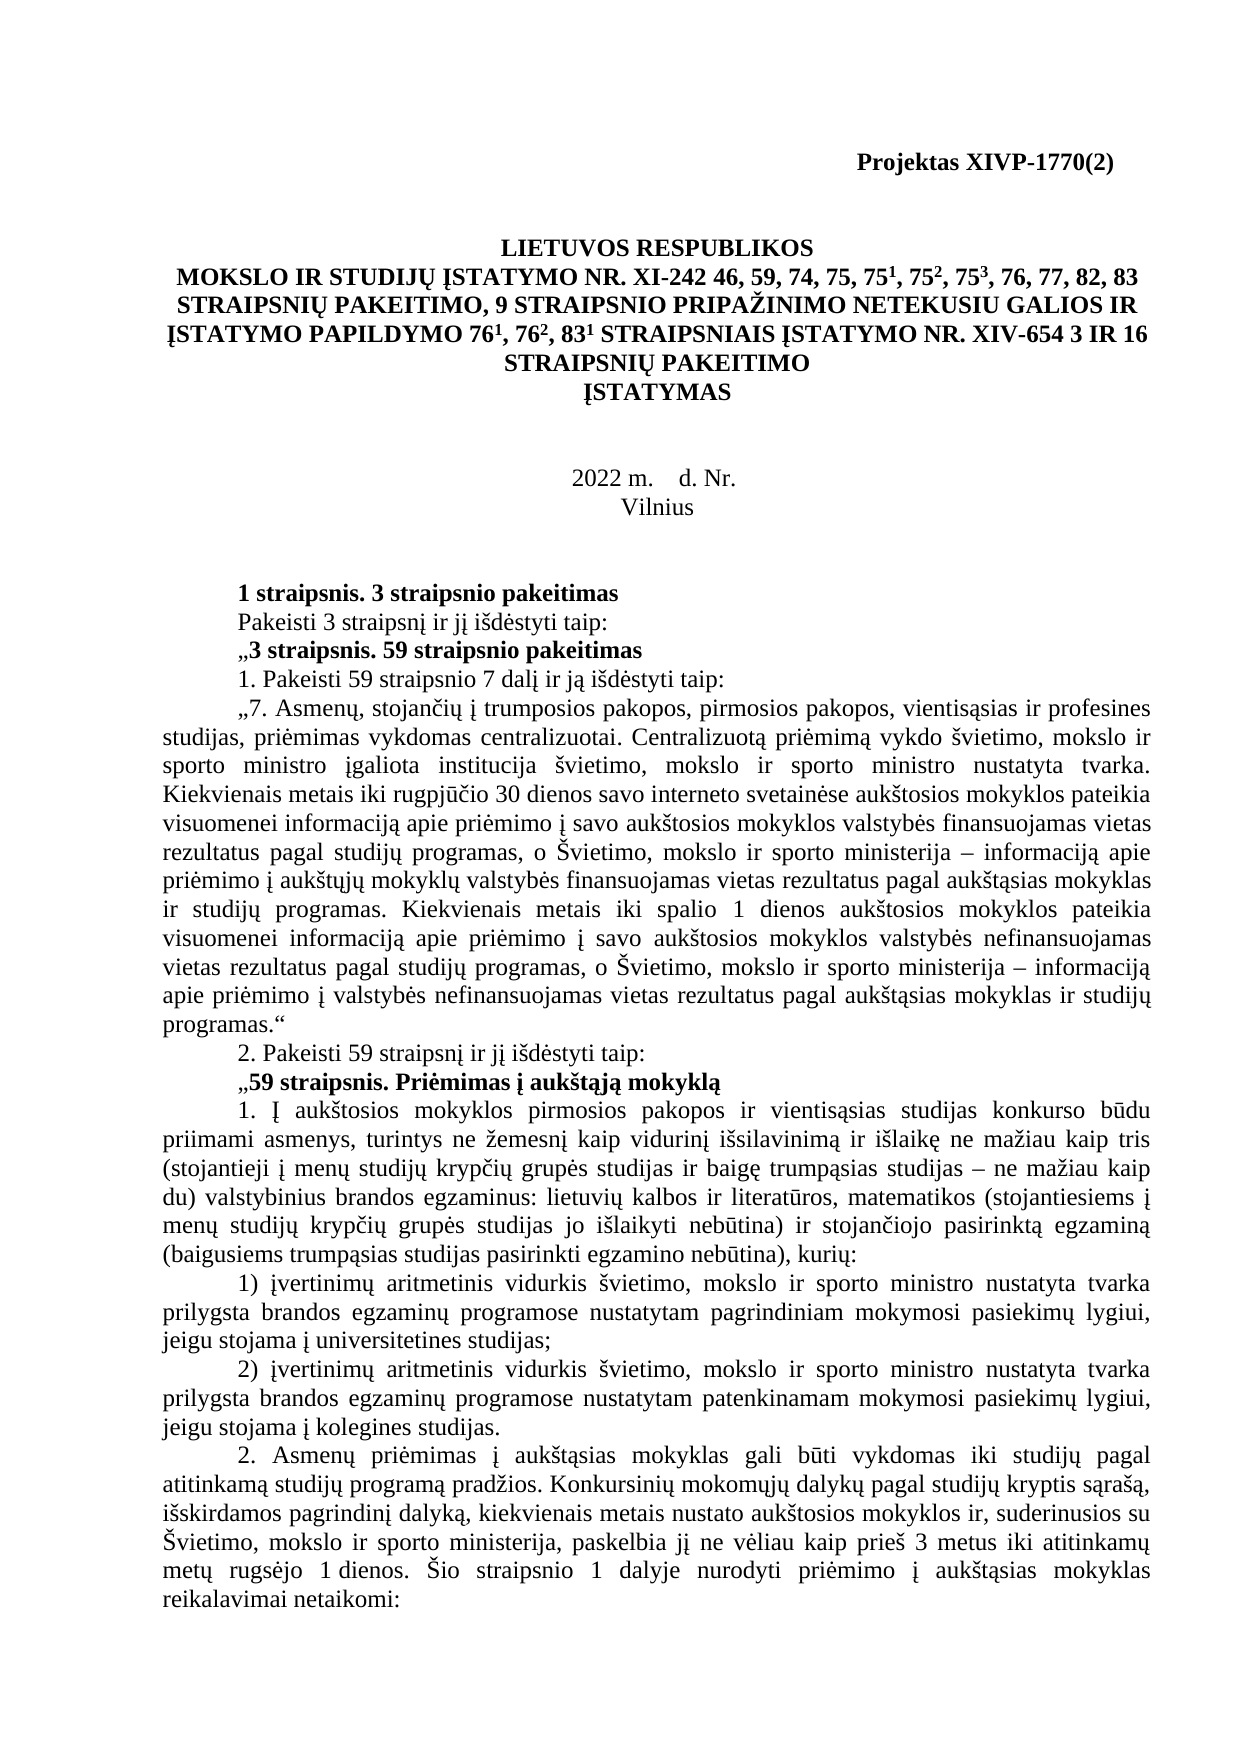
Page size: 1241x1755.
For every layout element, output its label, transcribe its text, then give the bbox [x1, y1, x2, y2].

text 2. Asmenų priėmimas į aukštąsias mokyklas gali būti vykdomas iki studijų pagal atitinkamą studijų programą pradžios. Konkursinių mokomųjų dalykų pagal studijų kryptis sąrašą, išskirdamos pagrindinį dalyką, kiekvienais metais nustato aukštosios mokyklos ir, suderinusios su Švietimo, mokslo ir sporto ministerija, paskelbia jį ne vėliau kaip prieš 3 metus iki atitinkamų metų rugsėjo 1 dienos. Šio straipsnio 1 dalyje nurodyti priėmimo į aukštąsias mokyklas reikalavimai netaikomi: [162, 1441, 1152, 1613]
text 2. Pakeisti 59 straipsnį ir jį išdėstyti taip: [162, 1038, 1152, 1067]
text 1 straipsnis. 3 straipsnio pakeitimas [162, 578, 1152, 607]
text Vilnius [162, 492, 1152, 521]
text 1) įvertinimų aritmetinis vidurkis švietimo, mokslo ir sporto ministro nustatyta tvarka prilygsta brandos egzaminų programose nustatytam pagrindiniam mokymosi pasiekimų lygiui, jeigu stojama į universitetines studijas; [162, 1268, 1152, 1354]
text Projektas XIVP-1770(2) [857, 147, 1152, 176]
text 2) įvertinimų aritmetinis vidurkis švietimo, mokslo ir sporto ministro nustatyta tvarka prilygsta brandos egzaminų programose nustatytam patenkinamam mokymosi pasiekimų lygiui, jeigu stojama į kolegines studijas. [162, 1354, 1152, 1441]
text „7. Asmenų, stojančių į trumposios pakopos, pirmosios pakopos, vientisąsias ir profesines studijas, priėmimas vykdomas centralizuotai. Centralizuotą priėmimą vykdo švietimo, mokslo ir sporto ministro įgaliota institucija švietimo, mokslo ir sporto ministro nustatyta tvarka. Kiekvienais metais iki rugpjūčio 30 dienos savo interneto svetainėse aukštosios mokyklos pateikia visuomenei informaciją apie priėmimo į savo aukštosios mokyklos valstybės finansuojamas vietas rezultatus pagal studijų programas, o Švietimo, mokslo ir sporto ministerija – informaciją apie priėmimo į aukštųjų mokyklų valstybės finansuojamas vietas rezultatus pagal aukštąsias mokyklas ir studijų programas. Kiekvienais metais iki spalio 1 dienos aukštosios mokyklos pateikia visuomenei informaciją apie priėmimo į savo aukštosios mokyklos valstybės nefinansuojamas vietas rezultatus pagal studijų programas, o Švietimo, mokslo ir sporto ministerija – informaciją apie priėmimo į valstybės nefinansuojamas vietas rezultatus pagal aukštąsias mokyklas ir studijų programas.“ [162, 693, 1152, 1038]
text 1. Į aukštosios mokyklos pirmosios pakopos ir vientisąsias studijas konkurso būdu priimami asmenys, turintys ne žemesnį kaip vidurinį išsilavinimą ir išlaikę ne mažiau kaip tris (stojantieji į menų studijų krypčių grupės studijas ir baigę trumpąsias studijas – ne mažiau kaip du) valstybinius brandos egzaminus: lietuvių kalbos ir literatūros, matematikos (stojantiesiems į menų studijų krypčių grupės studijas jo išlaikyti nebūtina) ir stojančiojo pasirinktą egzaminą (baigusiems trumpąsias studijas pasirinkti egzamino nebūtina), kurių: [162, 1096, 1152, 1268]
text „59 straipsnis. Priėmimas į aukštąją mokyklą [162, 1067, 1152, 1096]
text „3 straipsnis. 59 straipsnio pakeitimas [162, 636, 1152, 664]
text 2022 m. d. Nr. [162, 463, 1152, 492]
text LIETUVOS RESPUBLIKOS [162, 233, 1152, 262]
text ĮSTATYMAS [162, 377, 1152, 406]
text 1. Pakeisti 59 straipsnio 7 dalį ir ją išdėstyti taip: [162, 664, 1152, 693]
text Pakeisti 3 straipsnį ir jį išdėstyti taip: [162, 607, 1152, 636]
text MOKSLO IR STUDIJŲ ĮSTATYMO NR. XI-242 46, 59, 74, 75, 751, 752, 753, 76, 77, 82, 83 STRAIPSNIŲ PAKEITIMO, 9 STRAIPSNIO PRIPAŽINIMO NETEKUSIU GALIOS IR ĮSTATYMO PAPILDYMO 761, 762, 831 STRAIPSNIAIS ĮSTATYMO NR. XIV-654 3 IR 16 STRAIPSNIų PAKEITIMO [162, 262, 1152, 377]
